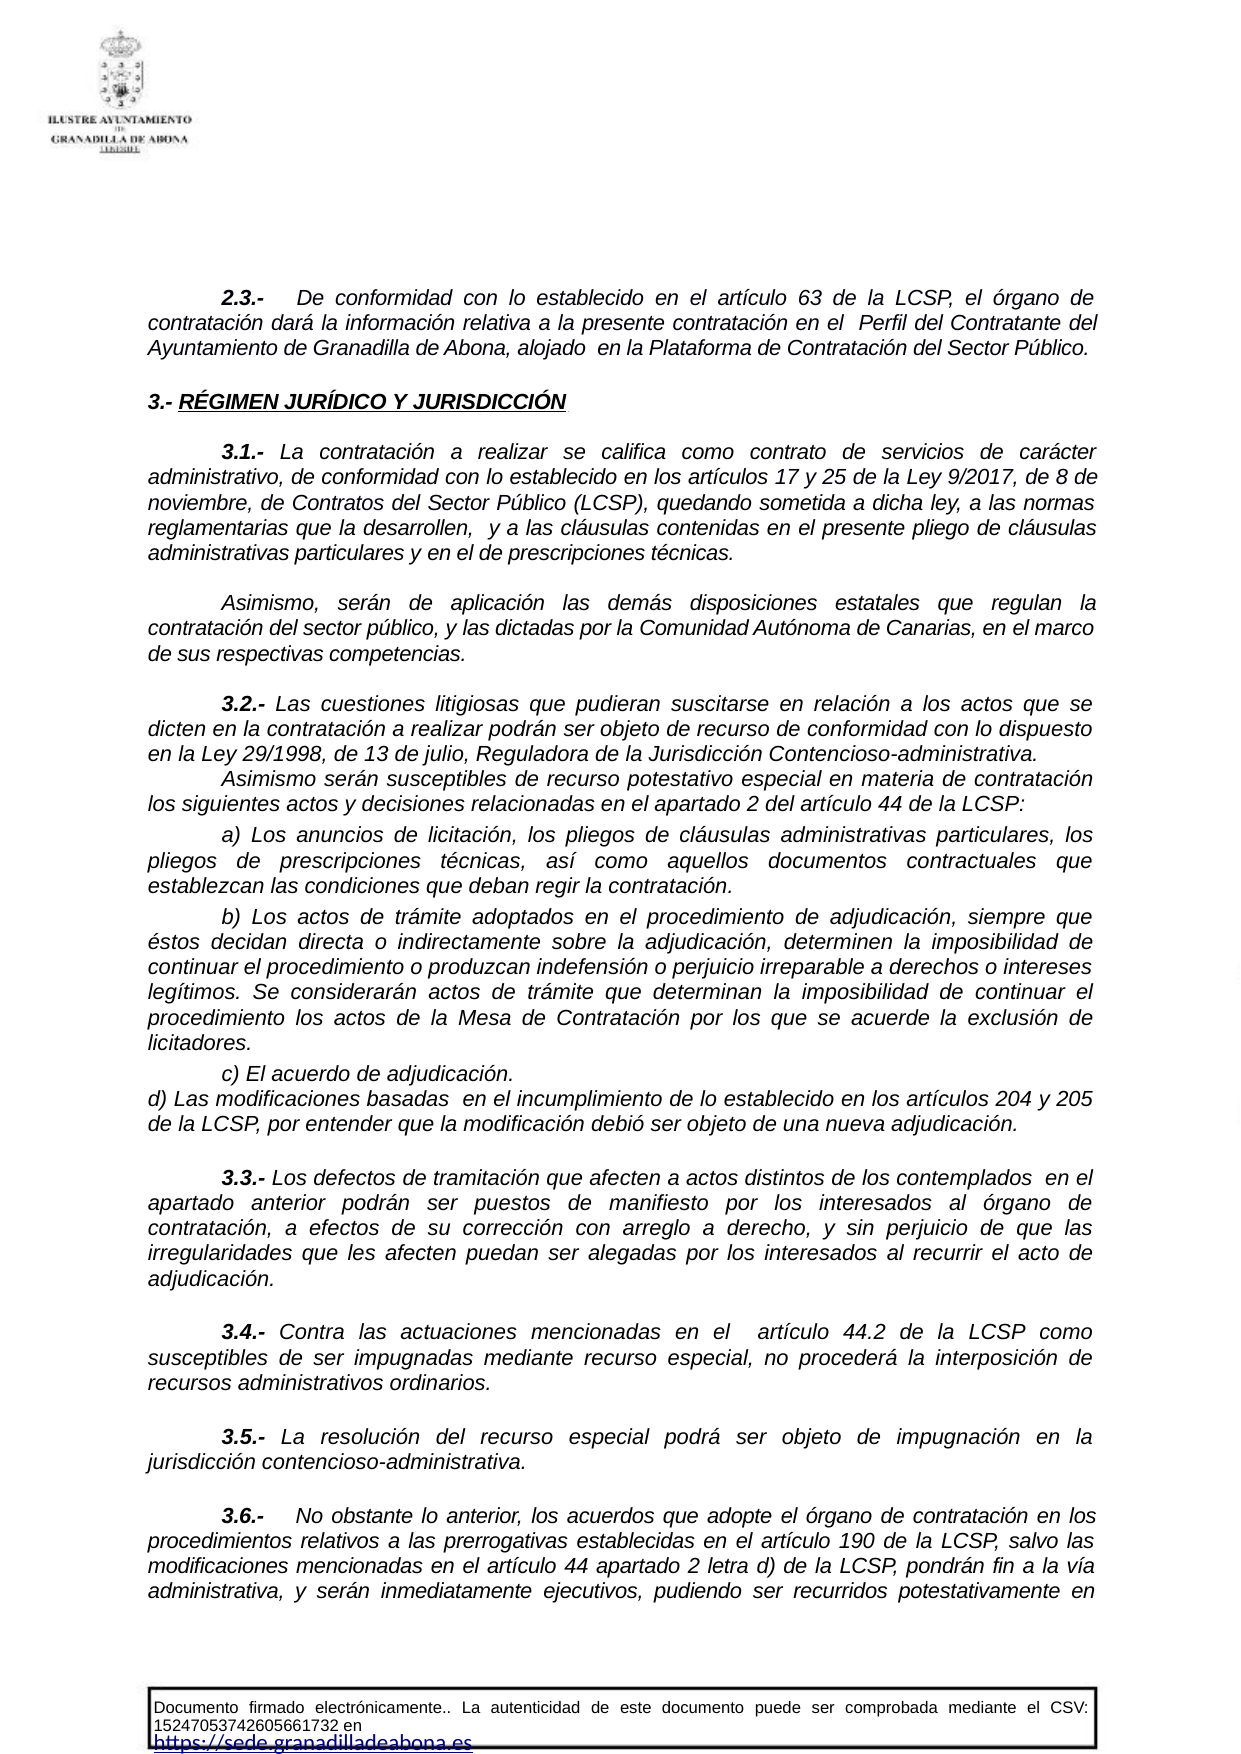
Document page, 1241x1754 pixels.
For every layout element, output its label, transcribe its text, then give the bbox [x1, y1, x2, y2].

text 3.4.- Contra las actuaciones mencionadas en el [221, 1320, 755, 1345]
text irregularidades que les afecten puedan ser alegadas por los interesados al recurrir el acto de [148, 1241, 1117, 1266]
text éstos decidan directa o indirectamente sobre la adjudicación, determinen la imposibilidad de [148, 930, 1117, 954]
text Ayuntamiento de Granadilla de Abona, alojado en la Plataforma de Contratación del Sector Público. [148, 336, 1118, 360]
text b) Los actos de trámite adoptados en el procedimiento de adjudicación, siempre que [221, 904, 1117, 929]
text reglamentarias que la desarrollen, y a las cláusulas contenidas en el presente pliego de cláusulas [148, 516, 1118, 540]
text susceptibles de ser impugnadas mediante recurso especial, no procederá la interposición de [148, 1345, 1117, 1370]
text de la LCSP, por entender que la modificación debió ser objeto de una nueva adjudicación. [148, 1112, 1117, 1136]
text 3.3.- Los defectos de tramitación que afecten a actos distintos de los contemplados en el [221, 1166, 1118, 1190]
text contratación, a efectos de su corrección con arreglo a derecho, y sin perjuicio de que las [148, 1216, 1117, 1241]
text dicten en la contratación a realizar podrán ser objeto de recurso de conformidad con lo dispuesto [148, 717, 1117, 741]
text 15247053742605661732 en https://sede.granadilladeabona.es [153, 1717, 642, 1754]
text 3.5.- La resolución del recurso especial podrá ser objeto de impugnación en la [221, 1424, 1118, 1449]
text Documento firmado electrónicamente.. La autenticidad de este documento puede ser comprobada mediante el CSV: [153, 1699, 1113, 1718]
text 3.1.- La contratación a realizar se califica como contrato de servicios de carácter [221, 440, 1118, 464]
text adjudicación. [148, 1266, 1117, 1291]
text administrativas particulares y en el de prescripciones técnicas. [148, 541, 1118, 565]
text 3.2.- Las cuestiones litigiosas que pudieran suscitarse en relación a los actos que se [221, 692, 1118, 716]
text 2.3.- [221, 285, 272, 310]
text Asimismo, serán de aplicación las demás disposiciones estatales que regulan la [221, 591, 1118, 615]
text contratación del sector público, y las dictadas por la Comunidad Autónoma de Canarias, en el marco [148, 616, 1118, 641]
text a) Los anuncios de licitación, los pliegos de cláusulas administrativas particulares, los [221, 823, 1117, 848]
text recursos administrativos ordinarios. [148, 1371, 1117, 1395]
text Asimismo serán susceptibles de recurso potestativo especial en materia de contratación [221, 767, 1117, 792]
text los siguientes actos y decisiones relacionadas en el apartado 2 del artículo 44 de la LCSP: [148, 792, 1117, 817]
text administrativa, y serán inmediatamente ejecutivos, pudiendo ser recurridos potestativamente en [148, 1579, 1118, 1603]
text en la Ley 29/1998, de 13 de julio, Reguladora de la Jurisdicción Contencioso-administrativa. [148, 742, 1117, 766]
text noviembre, de Contratos del Sector Público (LCSP), quedando sometida a dicha ley, a las normas [148, 490, 1118, 515]
text d) Las modificaciones basadas en el incumplimiento de lo establecido en los artículos 204 y 205 [148, 1087, 1117, 1111]
text modificaciones mencionadas en el artículo 44 apartado 2 letra d) de la LCSP, pondrán fin a la vía [148, 1554, 1118, 1578]
text No obstante lo anterior, los acuerdos que adopte el órgano de contratación en los [295, 1503, 1118, 1528]
text contratación dará la información relativa a la presente contratación en el Perfil del Contratante del [148, 311, 1118, 335]
text legítimos. Se considerarán actos de trámite que determinan la imposibilidad de continuar el [148, 980, 1117, 1005]
text pliegos de prescripciones técnicas, así como aquellos documentos contractuales que [148, 848, 1117, 873]
text artículo 44.2 de la LCSP como [757, 1320, 1118, 1345]
text 3.- RÉGIMEN JURÍDICO Y JURISDICCIÓN [148, 390, 590, 414]
text de sus respectivas competencias. [148, 641, 1118, 666]
text 3.6.- [221, 1503, 272, 1528]
text licitadores. [148, 1031, 1117, 1055]
text continuar el procedimiento o produzcan indefensión o perjuicio irreparable a derechos o intereses [148, 955, 1117, 979]
text apartado anterior podrán ser puestos de manifiesto por los interesados al órgano de [148, 1191, 1117, 1215]
text procedimientos relativos a las prerrogativas establecidas en el artículo 190 de la LCSP, salvo las [148, 1529, 1118, 1553]
text jurisdicción contencioso-administrativa. [148, 1449, 552, 1474]
text De conformidad con lo establecido en el artículo 63 de la LCSP, el órgano de [296, 285, 1118, 310]
text procedimiento los actos de la Mesa de Contratación por los que se acuerde la exclusión de [148, 1005, 1117, 1030]
text c) El acuerdo de adjudicación. [221, 1061, 1117, 1086]
text establezcan las condiciones que deban regir la contratación. [148, 874, 1117, 898]
text administrativo, de conformidad con lo establecido en los artículos 17 y 25 de la Ley 9/2017, de 8 de [148, 465, 1118, 489]
